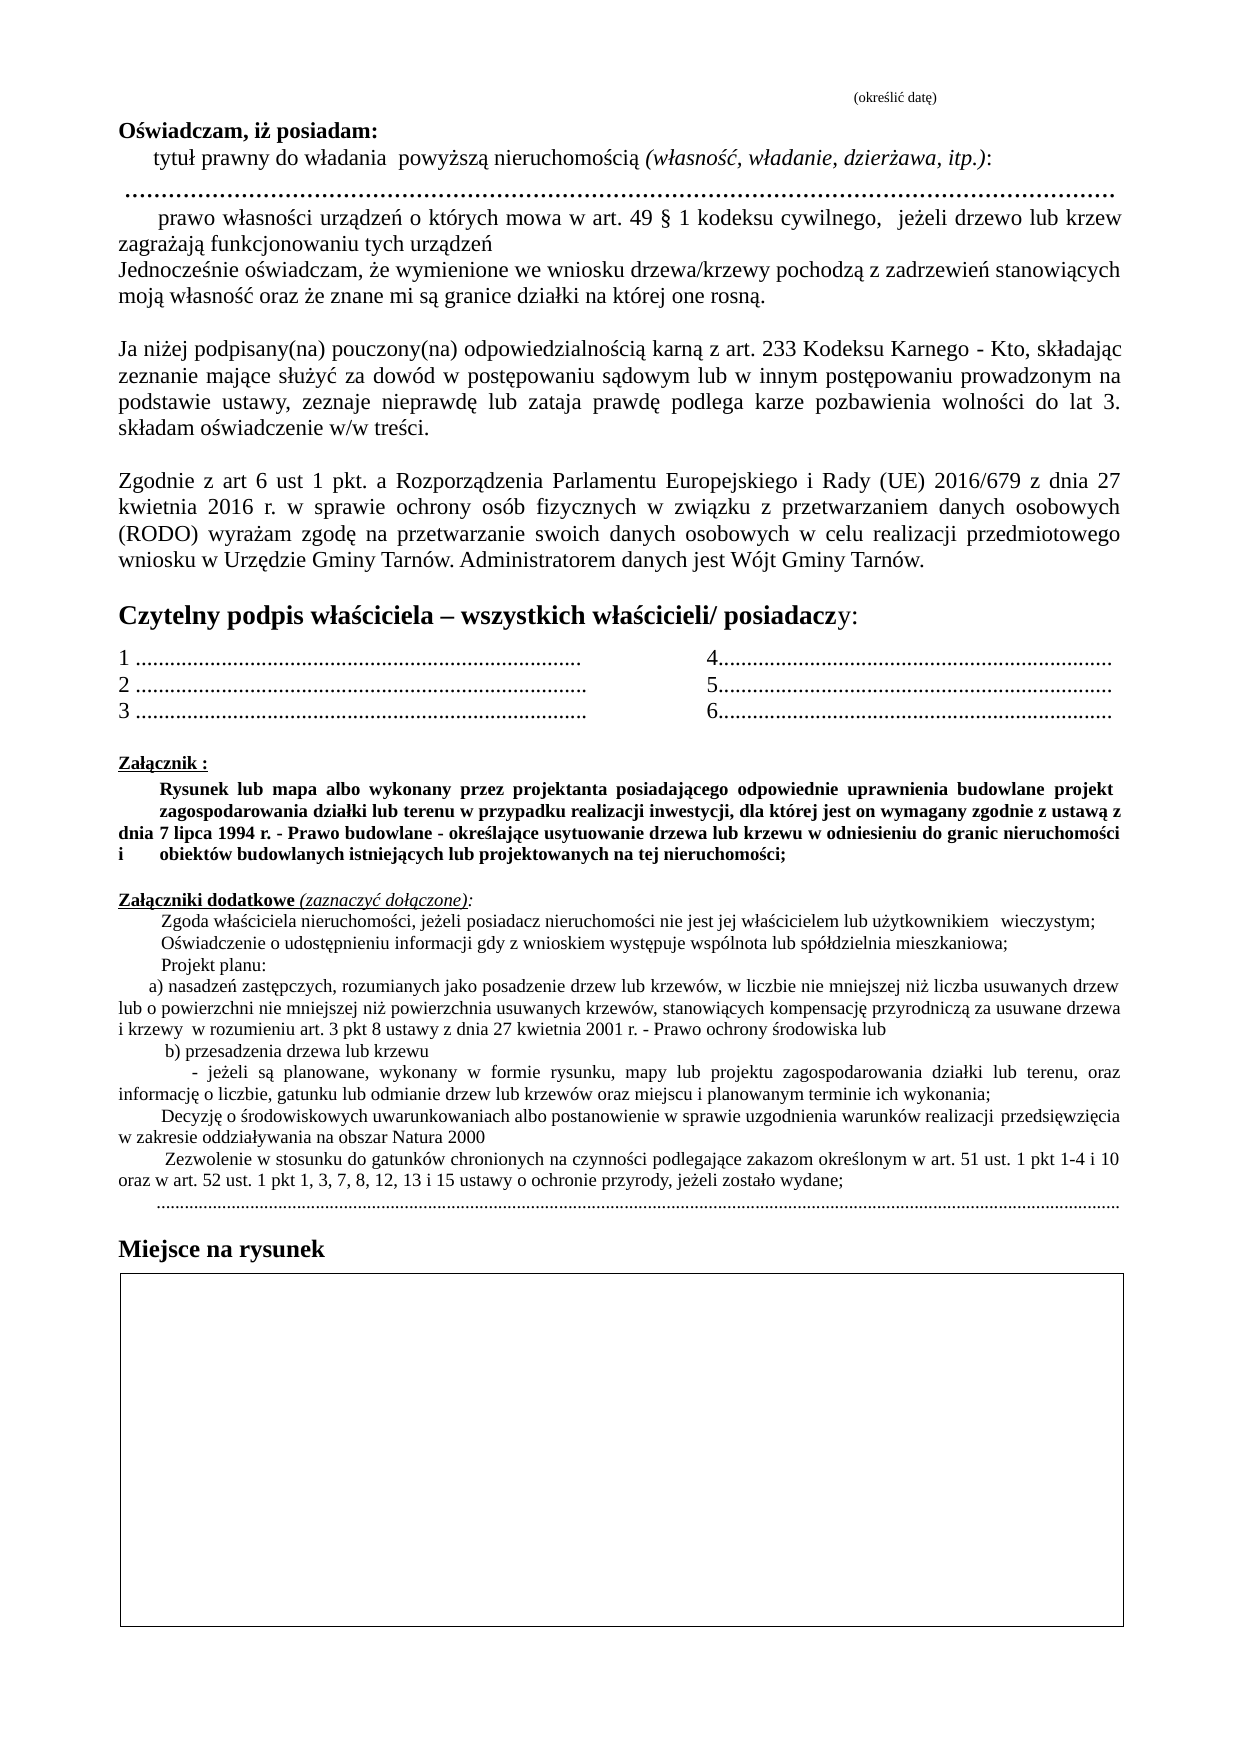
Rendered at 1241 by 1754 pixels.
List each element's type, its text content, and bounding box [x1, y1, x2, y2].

text  Zezwolenie w stosunku do gatunków chronionych na czynności podlegające zakazom określonym w art. 51 ust. 1 pkt 1-4 i 10 oraz w art. 52 ust. 1 pkt 1, 3, 7, 8, 12, 13 i 15 ustawy o ochronie przyrody, jeżeli zostało wydane; [118, 1148, 1122, 1191]
text - jeżeli są planowane, wykonany w formie rysunku, mapy lub projektu zagospodarowania działki lub terenu, oraz informację o liczbie, gatunku lub odmianie drzew lub krzewów oraz miejscu i planowanym terminie ich wykonania; [118, 1061, 1122, 1104]
text 3 ............................................................................... 6..................................................................... [118, 697, 1122, 723]
text Załącznik : [118, 752, 1122, 774]
text  Decyzję o środowiskowych uwarunkowaniach albo postanowienie w sprawie uzgodnienia warunków realizacji przedsięwzięcia w zakresie oddziaływania na obszar Natura 2000 [118, 1104, 1122, 1148]
text Oświadczam, iż posiadam: [118, 117, 1122, 144]
text Jednocześnie oświadczam, że wymienione we wniosku drzewa/krzewy pochodzą z zadrzewień stanowiących moją własność oraz że znane mi są granice działki na której one rosną. [118, 256, 1122, 309]
text Czytelny podpis właściciela – wszystkich właścicieli/ posiadaczy: [118, 599, 1122, 630]
text b) przesadzenia drzewa lub krzewu [118, 1040, 1122, 1061]
text  prawo własności urządzeń o których mowa w art. 49 § 1 kodeksu cywilnego, jeżeli drzewo lub krzew zagrażają funkcjonowaniu tych urządzeń [118, 203, 1122, 256]
text  tytuł prawny do władania powyższą nieruchomością (własność, władanie, dzierżawa, itp.): [118, 144, 1122, 170]
text Ja niżej podpisany(na) pouczony(na) odpowiedzialnością karną z art. 233 Kodeksu Karnego - Kto, składając zeznanie mające służyć za dowód w postępowaniu sądowym lub w innym postępowaniu prowadzonym na podstawie ustawy, zeznaje nieprawdę lub zataja prawdę podlega karze pozbawienia wolności do lat 3. składam oświadczenie w/w treści. [118, 335, 1122, 441]
text Zgodnie z art 6 ust 1 pkt. a Rozporządzenia Parlamentu Europejskiego i Rady (UE) 2016/679 z dnia 27 kwietnia 2016 r. w sprawie ochrony osób fizycznych w związku z przetwarzaniem danych osobowych (RODO) wyrażam zgodę na przetwarzanie swoich danych osobowych w celu realizacji przedmiotowego wniosku w Urzędzie Gminy Tarnów. Administratorem danych jest Wójt Gminy Tarnów. [118, 467, 1122, 572]
text ........................................................................................................................................ [118, 170, 1122, 203]
text  Projekt planu: [118, 953, 1122, 975]
text  Zgoda właściciela nieruchomości, jeżeli posiadacz nieruchomości nie jest jej właścicielem lub użytkownikiem wieczystym; [118, 910, 1122, 932]
text (określić datę) [118, 88, 1122, 117]
text a) nasadzeń zastępczych, rozumianych jako posadzenie drzew lub krzewów, w liczbie nie mniejszej niż liczba usuwanych drzew lub o powierzchni nie mniejszej niż powierzchnia usuwanych krzewów, stanowiących kompensację przyrodniczą za usuwane drzewa i krzewy w rozumieniu art. 3 pkt 8 ustawy z dnia 27 kwietnia 2001 r. - Prawo ochrony środowiska lub [118, 975, 1122, 1040]
text .............................................................................................................................................................................................................. [118, 1191, 1122, 1212]
text  Rysunek lub mapa albo wykonany przez projektanta posiadającego odpowiednie uprawnienia budowlane projekt zagospodarowania działki lub terenu w przypadku realizacji inwestycji, dla której jest on wymagany zgodnie z ustawą z dnia 7 lipca 1994 r. - Prawo budowlane - określające usytuowanie drzewa lub krzewu w odniesieniu do granic nieruchomości i obiektów budowlanych istniejących lub projektowanych na tej nieruchomości; [118, 774, 1122, 865]
text Miejsce na rysunek [118, 1234, 1122, 1263]
text 1 .............................................................................. 4..................................................................... 2 ............................................................................... 5..................................................................... [118, 644, 1122, 697]
text  Oświadczenie o udostępnieniu informacji gdy z wnioskiem występuje wspólnota lub spółdzielnia mieszkaniowa; [118, 932, 1122, 953]
text Załączniki dodatkowe (zaznaczyć dołączone): [118, 889, 1122, 910]
